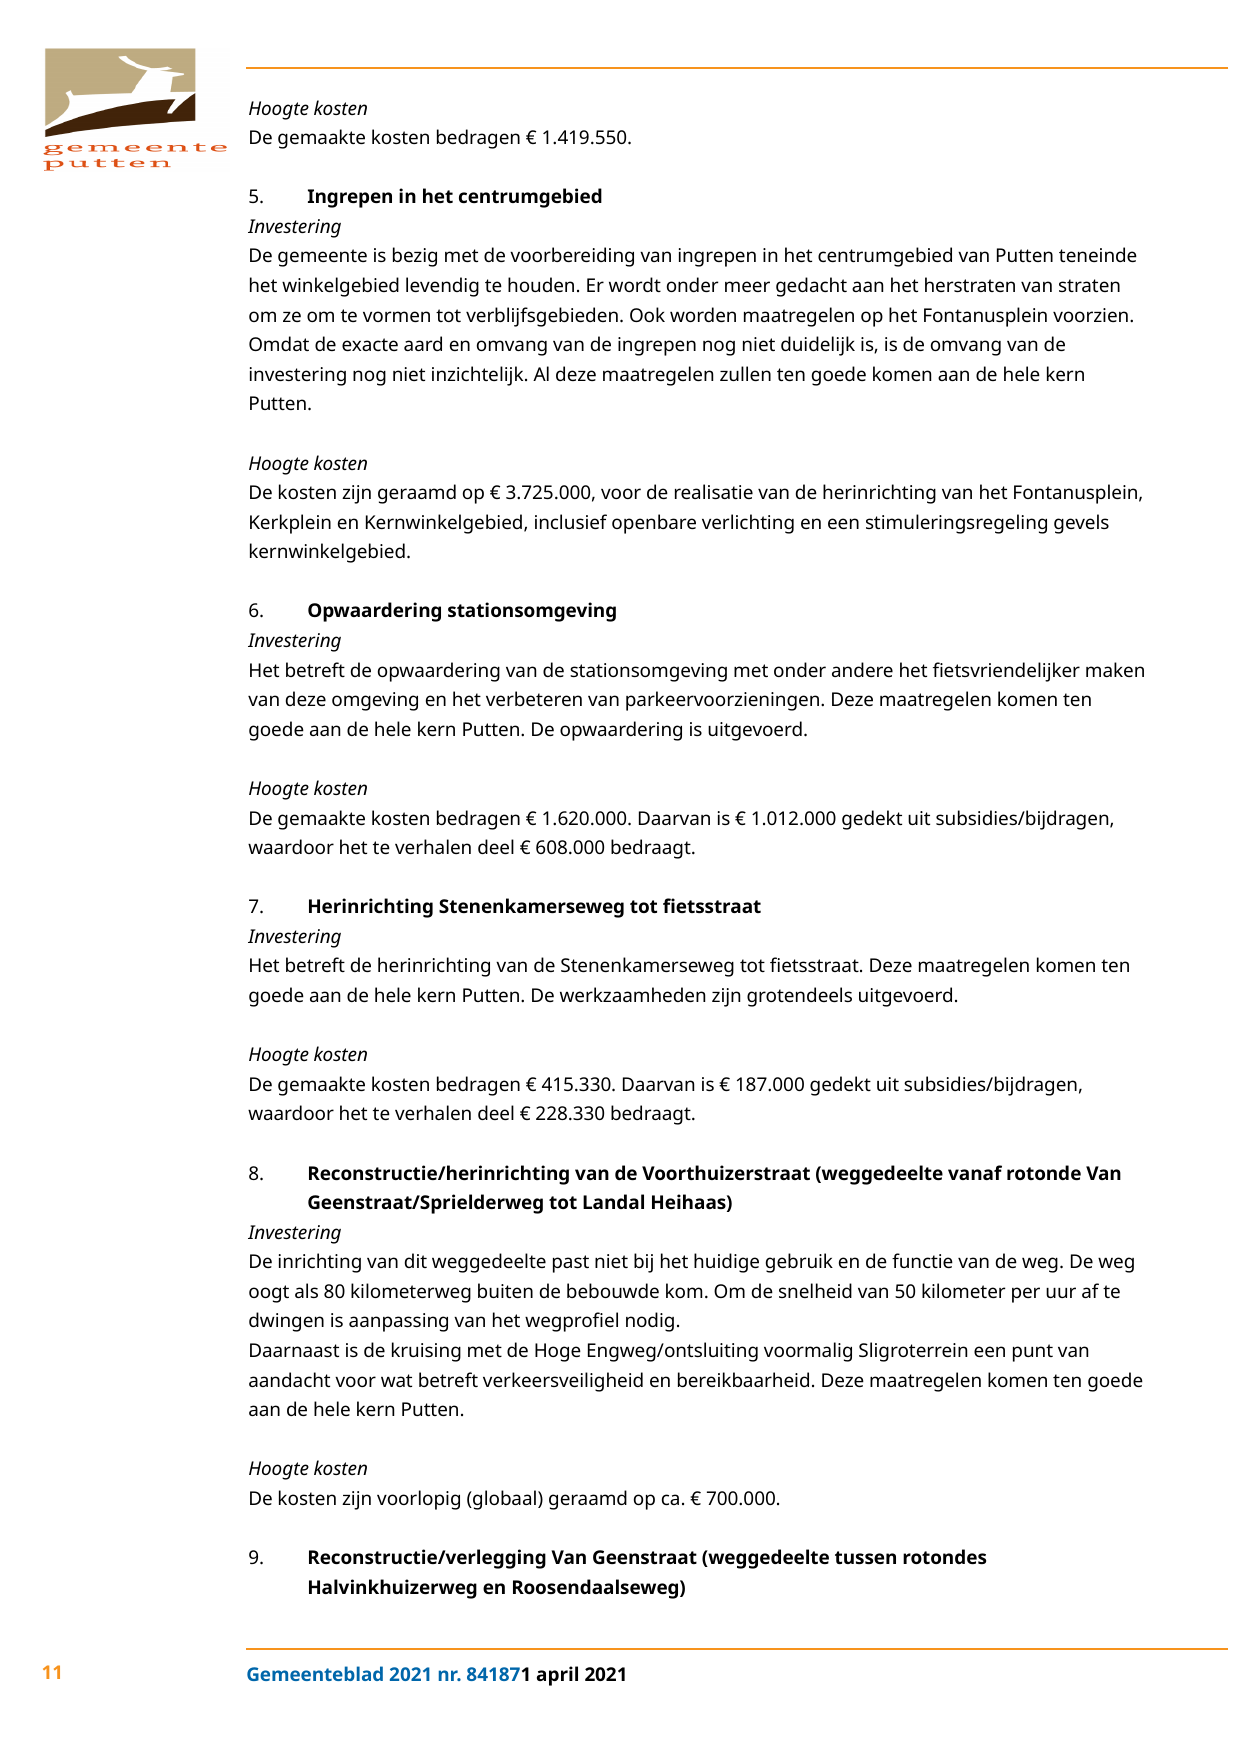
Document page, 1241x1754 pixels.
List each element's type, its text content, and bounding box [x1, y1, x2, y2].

text Investering [248, 213, 1152, 239]
text Investering [248, 627, 1152, 653]
text De gemeente is bezig met de voorbereiding van ingrepen in het centrumgebied van Putten teneinde het winkelgebied levendig te houden. Er wordt onder meer gedacht aan het herstraten van straten om ze om te vormen tot verblijfsgebieden. Ook worden maatregelen op het Fontanusplein voorzien. Omdat de exacte aard en omvang van de ingrepen nog niet duidelijk is, is de omvang van de investering nog niet inzichtelijk. Al deze maatregelen zullen ten goede komen aan de hele kern Putten. [248, 243, 1152, 416]
list Reconstructie/verlegging Van Geenstraat (weggedeelte tussen rotondes Halvinkhuizerweg en Roosendaalseweg) [248, 1544, 1152, 1600]
list Ingrepen in het centrumgebied [248, 183, 1152, 209]
text De gemaakte kosten bedragen € 1.620.000. Daarvan is € 1.012.000 gedekt uit subsidies/bijdragen, waardoor het te verhalen deel € 608.000 bedraagt. [248, 805, 1152, 860]
text Hoogte kosten [248, 1456, 1152, 1481]
text Daarnaast is de kruising met de Hoge Engweg/ontsluiting voormalig Sligroterrein een punt van aandacht voor wat betreft verkeersveiligheid en bereikbaarheid. Deze maatregelen komen ten goede aan de hele kern Putten. [248, 1337, 1152, 1422]
picture [41, 47, 231, 172]
text Hoogte kosten [248, 1041, 1152, 1067]
text De gemaakte kosten bedragen € 415.330. Daarvan is € 187.000 gedekt uit subsidies/bijdragen, waardoor het te verhalen deel € 228.330 bedraagt. [248, 1071, 1152, 1126]
list Herinrichting Stenenkamerseweg tot fietsstraat [248, 893, 1152, 919]
list Opwaardering stationsomgeving [248, 598, 1152, 623]
text De gemaakte kosten bedragen € 1.419.550. [248, 124, 1152, 150]
text Investering [248, 923, 1152, 949]
text Hoogte kosten [248, 95, 1152, 121]
text Het betreft de opwaardering van de stationsomgeving met onder andere het fietsvriendelijker maken van deze omgeving en het verbeteren van parkeervoorzieningen. Deze maatregelen komen ten goede aan de hele kern Putten. De opwaardering is uitgevoerd. [248, 657, 1152, 742]
text De inrichting van dit weggedeelte past niet bij het huidige gebruik en de functie van de weg. De weg oogt als 80 kilometerweg buiten de bebouwde kom. Om de snelheid van 50 kilometer per uur af te dwingen is aanpassing van het wegprofiel nodig. [248, 1248, 1152, 1333]
text Hoogte kosten [248, 450, 1152, 476]
text De kosten zijn geraamd op € 3.725.000, voor de realisatie van de herinrichting van het Fontanusplein, Kerkplein en Kernwinkelgebied, inclusief openbare verlichting en een stimuleringsregeling gevels kernwinkelgebied. [248, 479, 1152, 564]
list Reconstructie/herinrichting van de Voorthuizerstraat (weggedeelte vanaf rotonde Van Geenstraat/Sprielderweg tot Landal Heihaas) [248, 1160, 1152, 1215]
text Hoogte kosten [248, 775, 1152, 801]
text De kosten zijn voorlopig (globaal) geraamd op ca. € 700.000. [248, 1485, 1152, 1511]
text Investering [248, 1219, 1152, 1245]
text Het betreft de herinrichting van de Stenenkamerseweg tot fietsstraat. Deze maatregelen komen ten goede aan de hele kern Putten. De werkzaamheden zijn grotendeels uitgevoerd. [248, 953, 1152, 1008]
